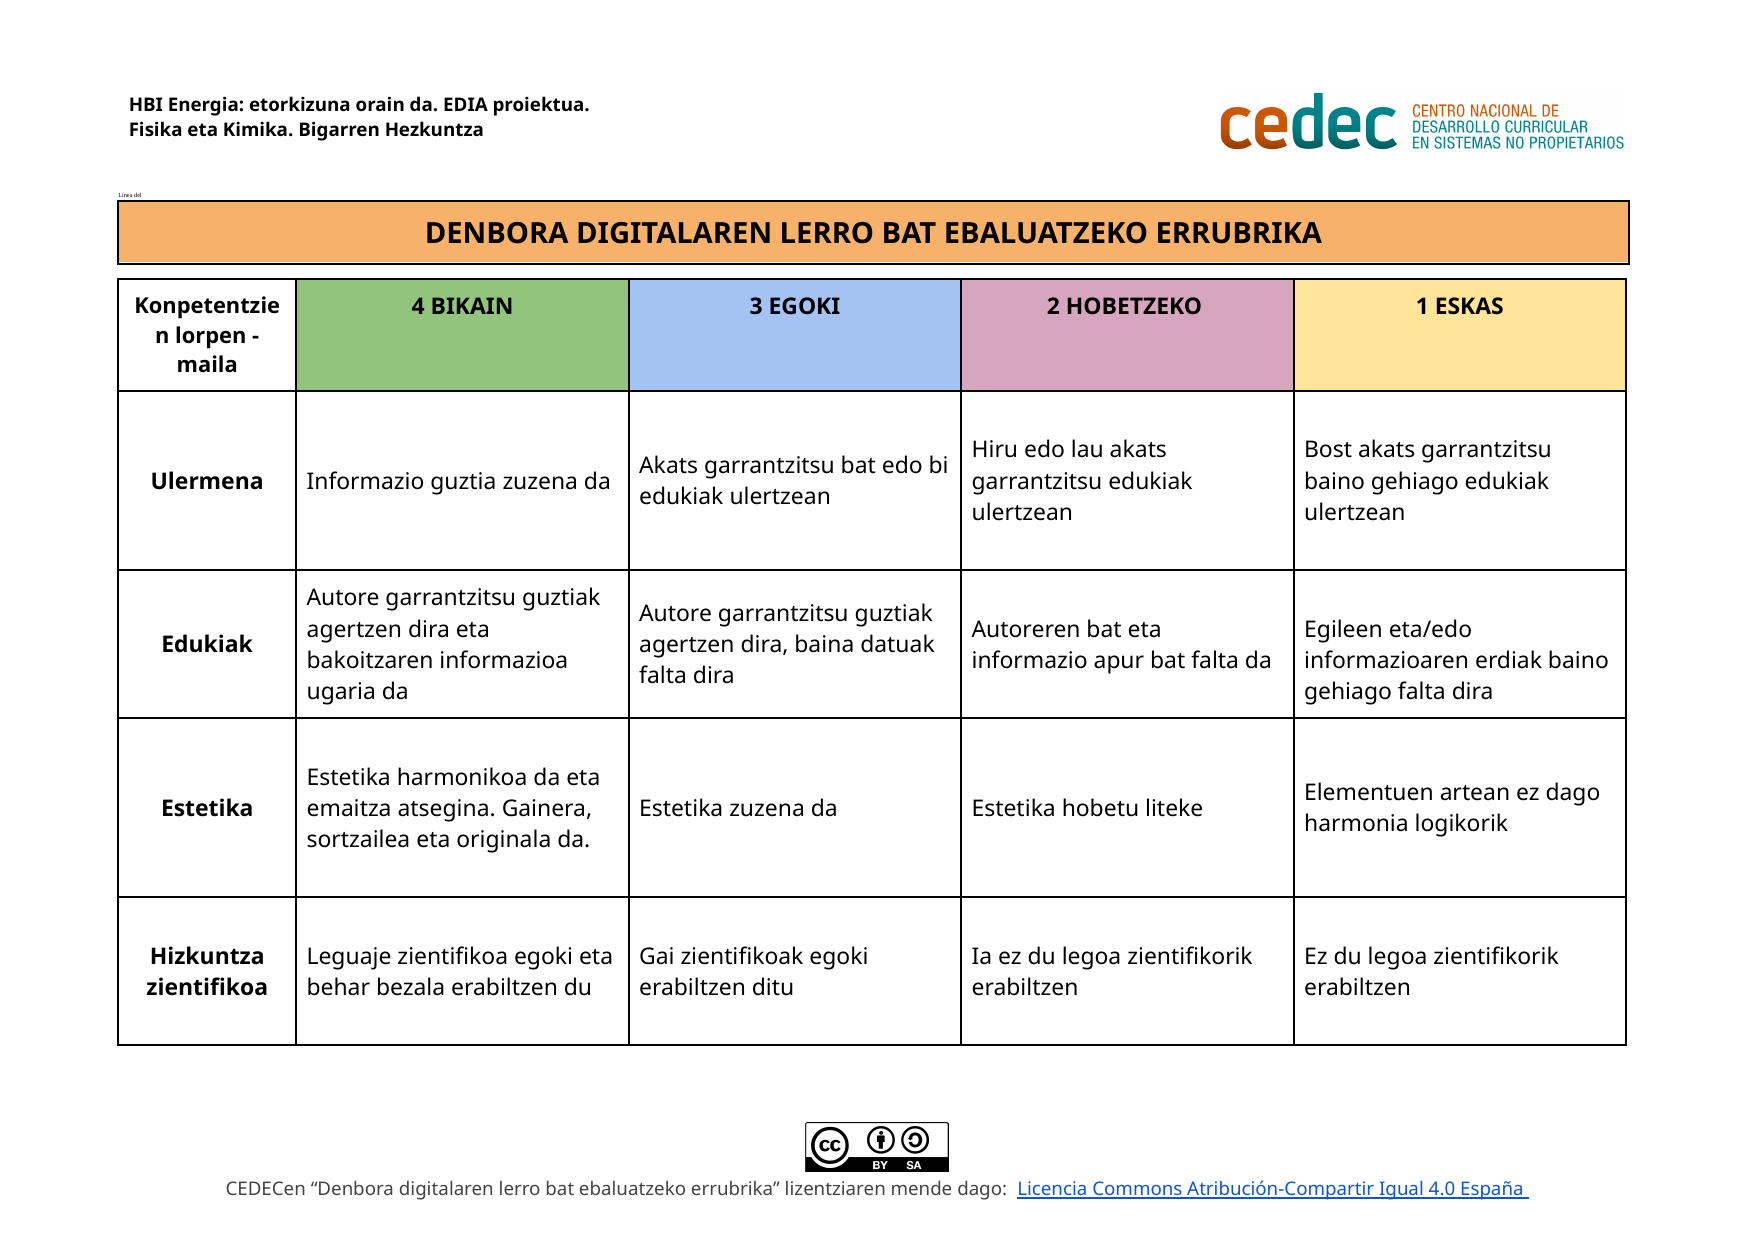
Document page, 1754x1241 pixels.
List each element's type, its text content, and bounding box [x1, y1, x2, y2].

table_cell Ulermena [119, 392, 295, 569]
picture [1219, 90, 1626, 151]
table_cell Hiru edo lau akats garrantzitsu edukiak ulertzean [962, 392, 1293, 569]
table_cell Leguaje zientifikoa egoki eta behar bezala erabiltzen du [297, 898, 628, 1044]
table_cell Akats garrantzitsu bat edo bi edukiak ulertzean [630, 392, 960, 569]
table_header 4 BIKAIN [297, 280, 628, 390]
table_cell Autore garrantzitsu guztiak agertzen dira, baina datuak falta dira [630, 571, 960, 717]
table_header 2 HOBETZEKO [962, 280, 1293, 390]
table_header 3 EGOKI [630, 280, 960, 390]
table_cell Estetika harmonikoa da eta emaitza atsegina. Gainera, sortzailea eta originala da. [297, 719, 628, 896]
table_cell Egileen eta/edo informazioaren erdiak baino gehiago falta dira [1295, 571, 1625, 717]
table_cell Informazio guztia zuzena da [297, 392, 628, 569]
table_cell Hizkuntza zientifikoa [119, 898, 295, 1044]
table_cell Autoreren bat eta informazio apur bat falta da [962, 571, 1293, 717]
table_cell Ia ez du legoa zientifikorik erabiltzen [962, 898, 1293, 1044]
table_cell Gai zientifikoak egoki erabiltzen ditu [630, 898, 960, 1044]
text Línea del [118, 192, 1636, 199]
table_cell Elementuen artean ez dago harmonia logikorik [1295, 719, 1625, 896]
table_cell Estetika hobetu liteke [962, 719, 1293, 896]
table_header DENBORA DIGITALAREN LERRO BAT EBALUATZEKO ERRUBRIKA [119, 202, 1628, 262]
table_cell Edukiak [119, 571, 295, 717]
table_cell Autore garrantzitsu guztiak agertzen dira eta bakoitzaren informazioa ugaria da [297, 571, 628, 717]
table_header Konpetentzien lorpen -maila [119, 280, 295, 390]
table_cell Estetika [119, 719, 295, 896]
table_cell Estetika zuzena da [630, 719, 960, 896]
table_cell Ez du legoa zientifikorik erabiltzen [1295, 898, 1625, 1044]
table_cell Bost akats garrantzitsu baino gehiago edukiak ulertzean [1295, 392, 1625, 569]
picture [805, 1122, 949, 1172]
table_header 1 ESKAS [1295, 280, 1625, 390]
